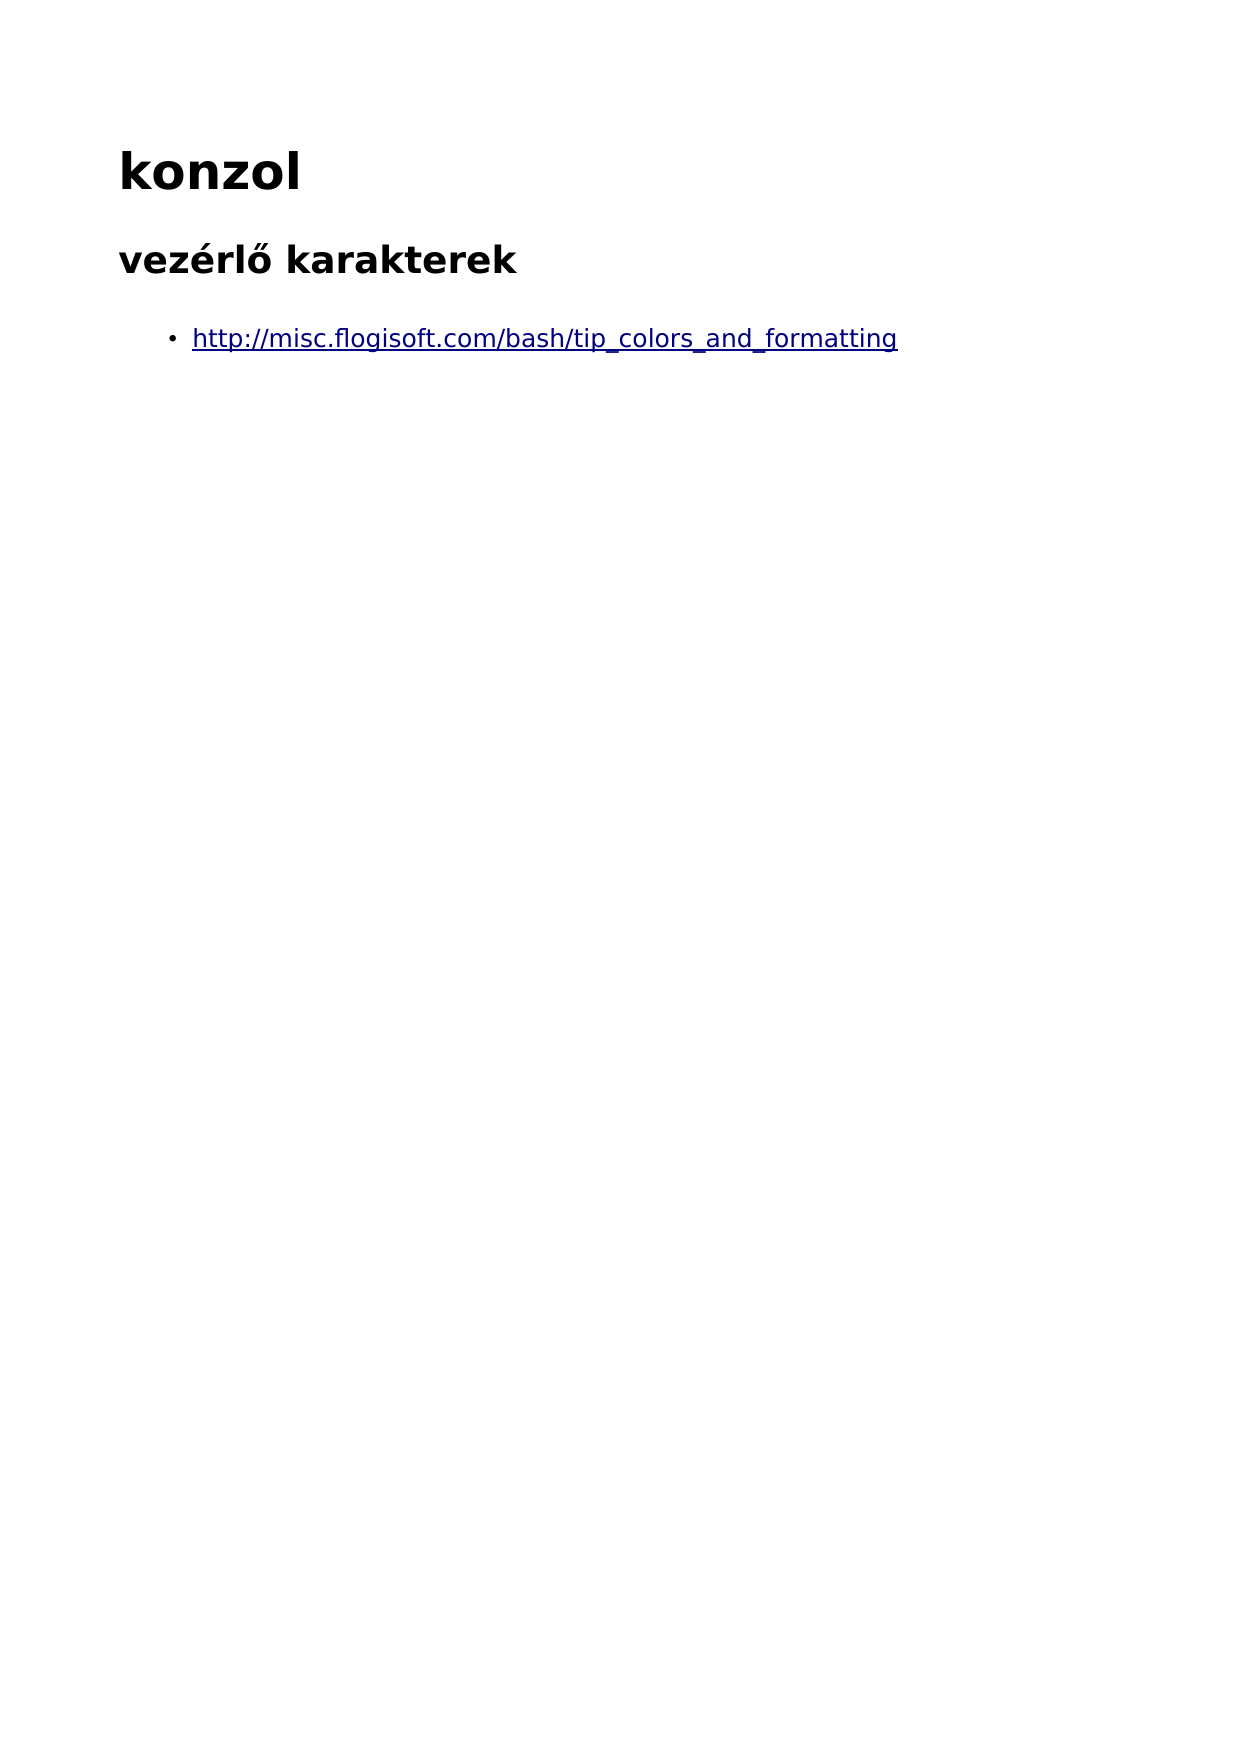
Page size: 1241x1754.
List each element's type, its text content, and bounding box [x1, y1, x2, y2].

subtitle vezérlő karakterek [118, 239, 1122, 282]
subtitle konzol [118, 143, 1122, 201]
list http://misc.flogisoft.com/bash/tip_colors_and_formatting [177, 324, 1122, 354]
